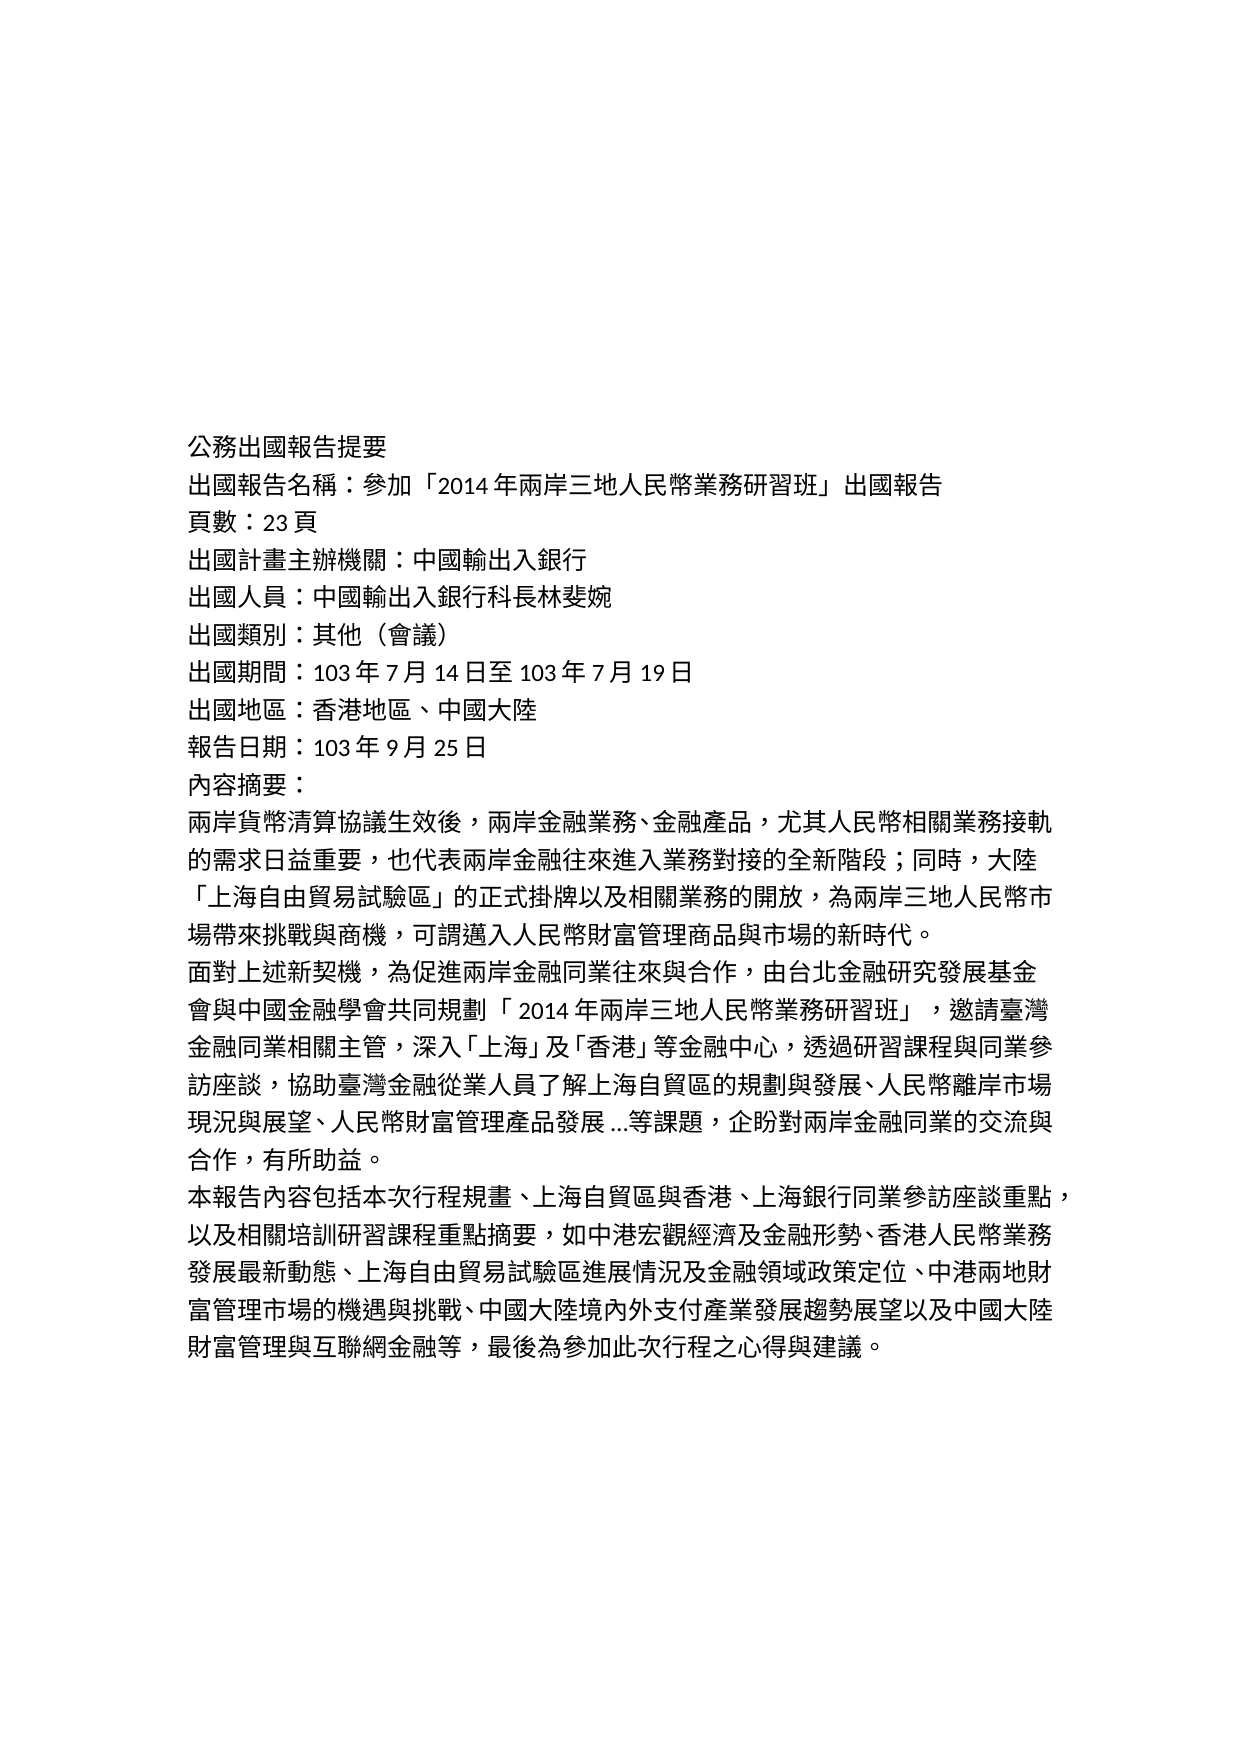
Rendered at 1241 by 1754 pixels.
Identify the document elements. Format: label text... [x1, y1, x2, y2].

text 面對上述新契機，為促進兩岸金融同業往來與合作，由台北金融研究發展基金會與中國金融學會共同規劃「 2014 年兩岸三地人民幣業務研習班」，邀請臺灣金融同業相關主管，深入「上海」及「香港」等金融中心，透過研習課程與同業參訪座談，協助臺灣金融從業人員了解上海自貿區的規劃與發展、人民幣離岸市場現況與展望、人民幣財富管理產品發展 …等課題，企盼對兩岸金融同業的交流與合作，有所助益。 [187, 952, 1053, 1177]
text 內容摘要： [187, 764, 1053, 802]
text 報告日期：103年9月25日 [187, 727, 1053, 764]
text 出國類別：其他（會議） [187, 614, 1053, 652]
text 出國期間：103年7月14日至103年7月19日 [187, 652, 1053, 689]
text 頁數：23頁 [187, 502, 1053, 539]
text 公務出國報告提要 [187, 427, 1053, 464]
text 兩岸貨幣清算協議生效後，兩岸金融業務、金融產品，尤其人民幣相關業務接軌的需求日益重要，也代表兩岸金融往來進入業務對接的全新階段；同時，大陸「上海自由貿易試驗區」的正式掛牌以及相關業務的開放，為兩岸三地人民幣市場帶來挑戰與商機，可謂邁入人民幣財富管理商品與市場的新時代。 [187, 802, 1053, 952]
text 出國地區：香港地區、中國大陸 [187, 689, 1053, 727]
text 出國人員：中國輸出入銀行科長林斐婉 [187, 577, 1053, 614]
text 出國報告名稱：參加「2014年兩岸三地人民幣業務研習班」出國報告 [187, 464, 1053, 502]
text 本報告內容包括本次行程規畫、上海自貿區與香港、上海銀行同業參訪座談重點，以及相關培訓研習課程重點摘要，如中港宏觀經濟及金融形勢、香港人民幣業務發展最新動態、上海自由貿易試驗區進展情況及金融領域政策定位、中港兩地財富管理市場的機遇與挑戰、中國大陸境內外支付產業發展趨勢展望以及中國大陸財富管理與互聯網金融等，最後為參加此次行程之心得與建議。 [187, 1177, 1053, 1364]
text 出國計畫主辦機關：中國輸出入銀行 [187, 539, 1053, 577]
